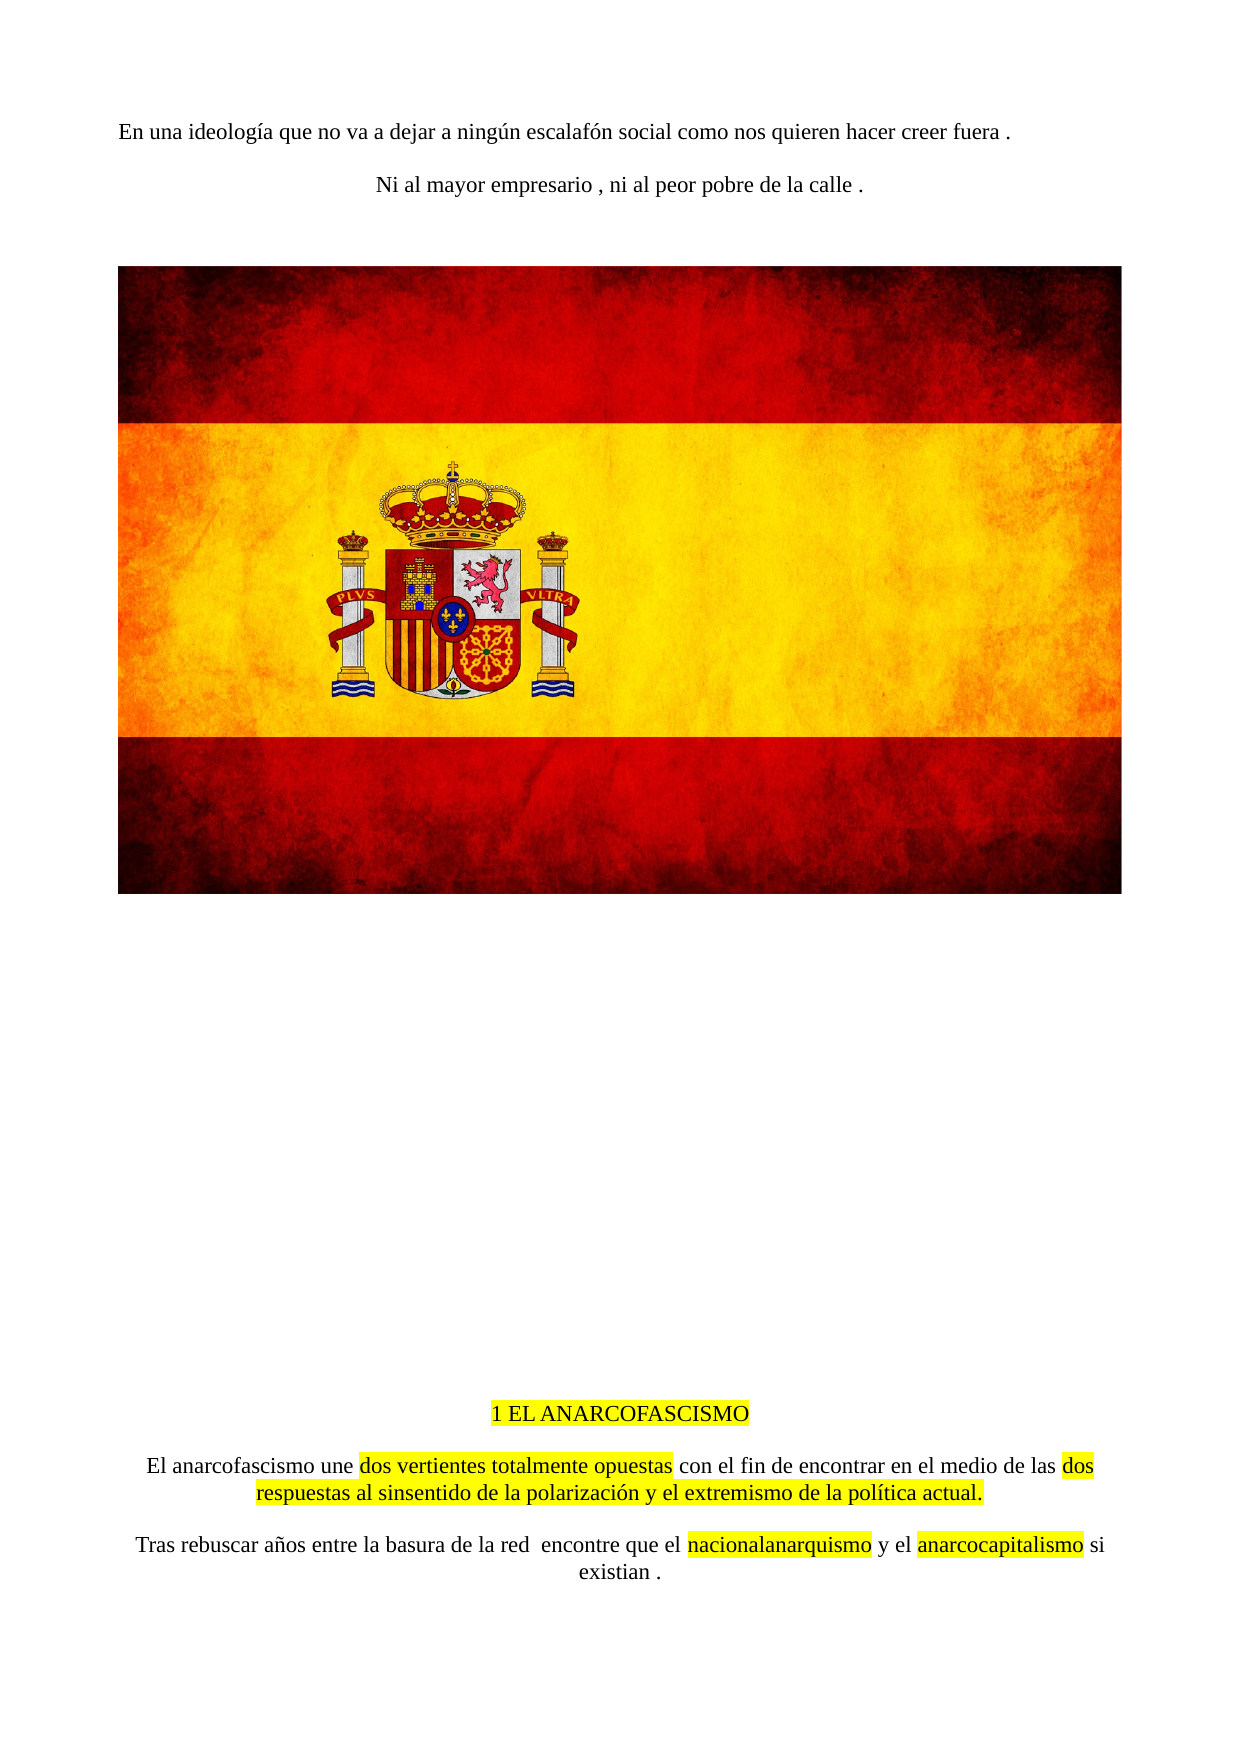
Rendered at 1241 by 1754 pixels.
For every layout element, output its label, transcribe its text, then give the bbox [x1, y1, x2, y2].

text El anarcofascismo une dos vertientes totalmente opuestas con el fin de encontrar en el medio de las dos respuestas al sinsentido de la polarización y el extremismo de la política actual. [118, 1452, 1122, 1505]
text Ni al mayor empresario , ni al peor pobre de la calle . [118, 171, 1122, 197]
text Tras rebuscar años entre la basura de la red encontre que el nacionalanarquismo y el anarcocapitalismo si existian . [118, 1531, 1122, 1584]
text En una ideología que no va a dejar a ningún escalafón social como nos quieren hacer creer fuera . [118, 118, 1122, 144]
text 1 EL ANARCOFASCISMO [118, 1399, 1122, 1426]
picture [118, 266, 1122, 894]
